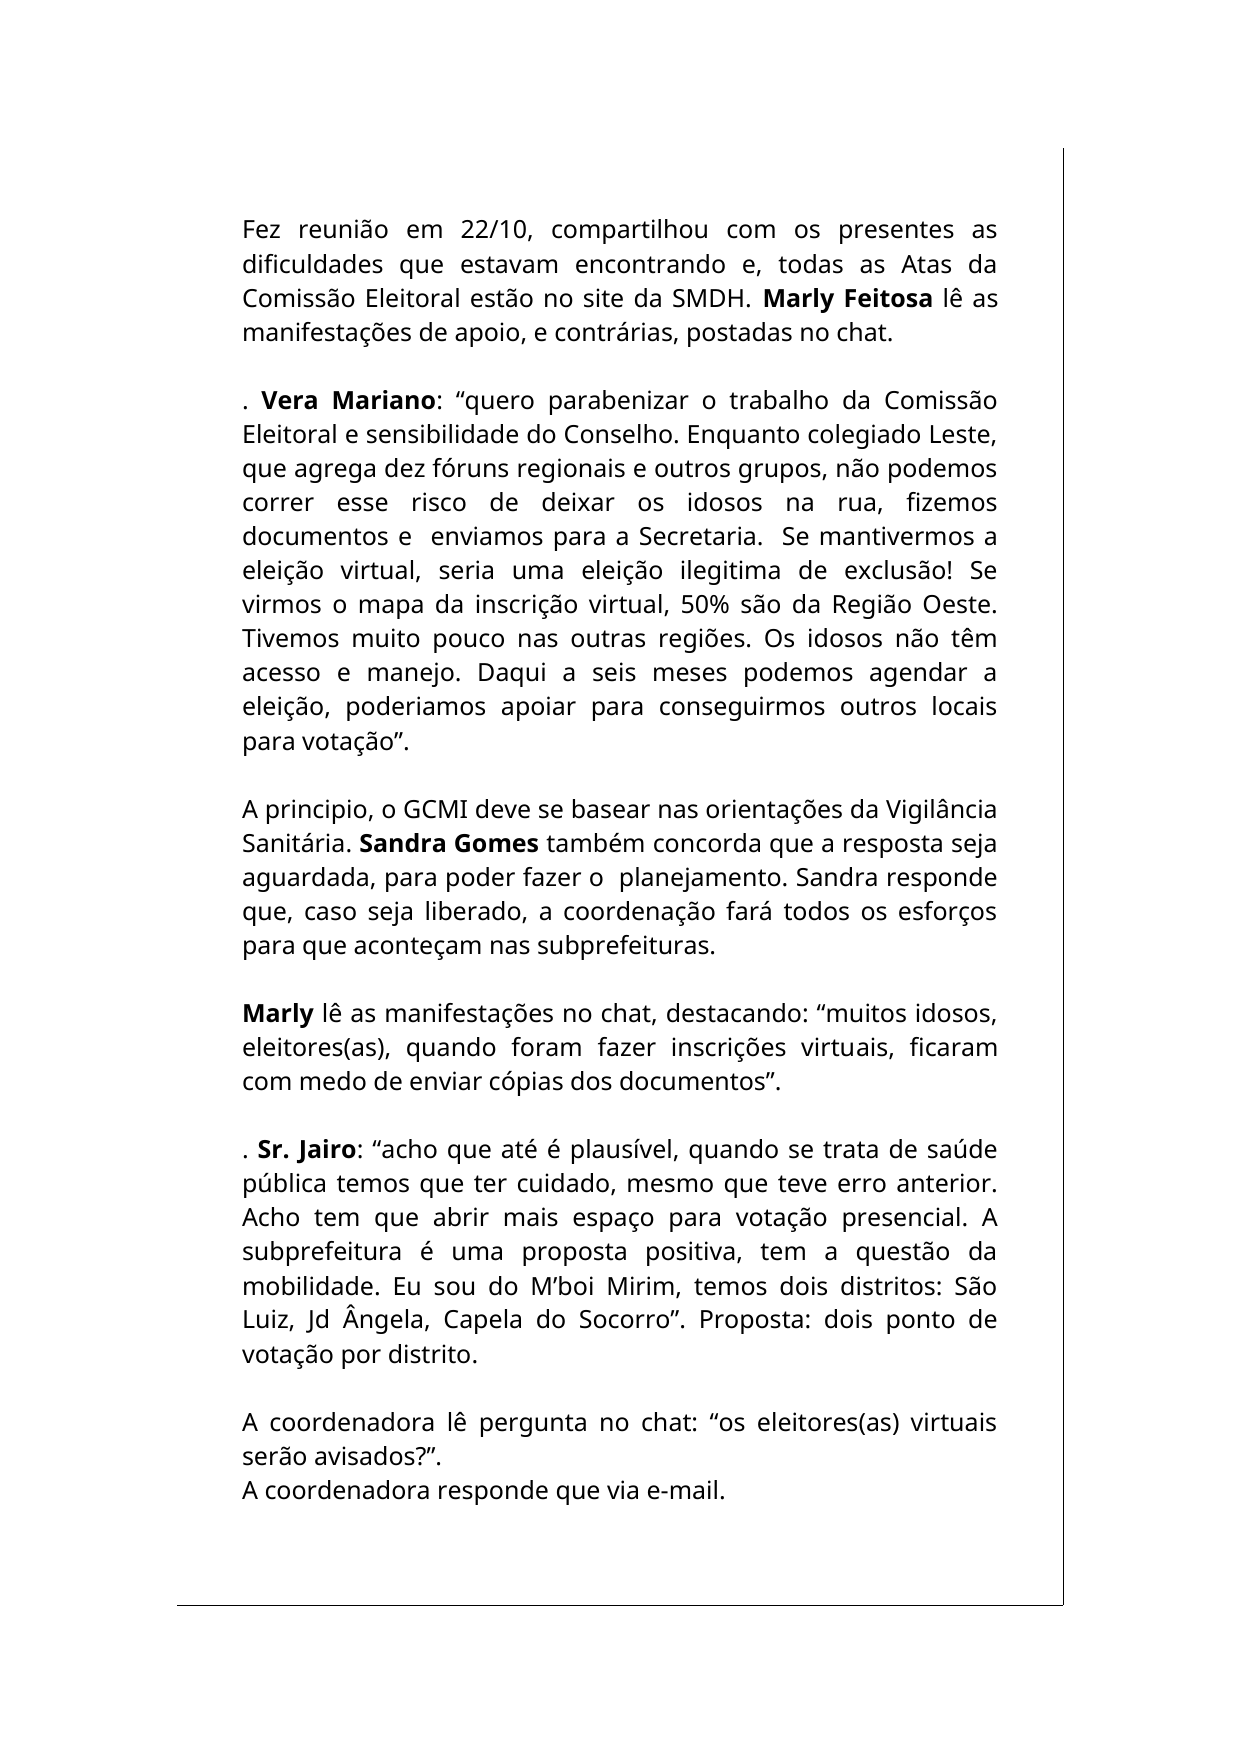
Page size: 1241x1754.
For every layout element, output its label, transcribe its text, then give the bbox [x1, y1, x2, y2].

text Fez reunião em 22/10, compartilhou com os presentes as dificuldades que estavam encontrando e, todas as Atas da Comissão Eleitoral estão no site da SMDH. Marly Feitosa lê as manifestações de apoio, e contrárias, postadas no chat. [177, 148, 1063, 348]
text . Sr. Jairo: “acho que até é plausível, quando se trata de saúde pública temos que ter cuidado, mesmo que teve erro anterior. Acho tem que abrir mais espaço para votação presencial. A subprefeitura é uma proposta positiva, tem a questão da mobilidade. Eu sou do M’boi Mirim, temos dois distritos: São Luiz, Jd Ângela, Capela do Socorro”. Proposta: dois ponto de votação por distrito. [177, 1132, 1063, 1370]
text A coordenadora responde que via e-mail. [177, 1472, 1063, 1507]
text A coordenadora lê pergunta no chat: “os eleitores(as) virtuais serão avisados?”. [177, 1404, 1063, 1472]
text A principio, o GCMI deve se basear nas orientações da Vigilância Sanitária. Sandra Gomes também concorda que a resposta seja aguardada, para poder fazer o planejamento. Sandra responde que, caso seja liberado, a coordenação fará todos os esforços para que aconteçam nas subprefeituras. [177, 791, 1063, 962]
text . Vera Mariano: “quero parabenizar o trabalho da Comissão Eleitoral e sensibilidade do Conselho. Enquanto colegiado Leste, que agrega dez fóruns regionais e outros grupos, não podemos correr esse risco de deixar os idosos na rua, fizemos documentos e enviamos para a Secretaria. Se mantivermos a eleição virtual, seria uma eleição ilegitima de exclusão! Se virmos o mapa da inscrição virtual, 50% são da Região Oeste. Tivemos muito pouco nas outras regiões. Os idosos não têm acesso e manejo. Daqui a seis meses podemos agendar a eleição, poderiamos apoiar para conseguirmos outros locais para votação”. [177, 382, 1063, 757]
text Marly lê as manifestações no chat, destacando: “muitos idosos, eleitores(as), quando foram fazer inscrições virtuais, ficaram com medo de enviar cópias dos documentos”. [177, 996, 1063, 1098]
